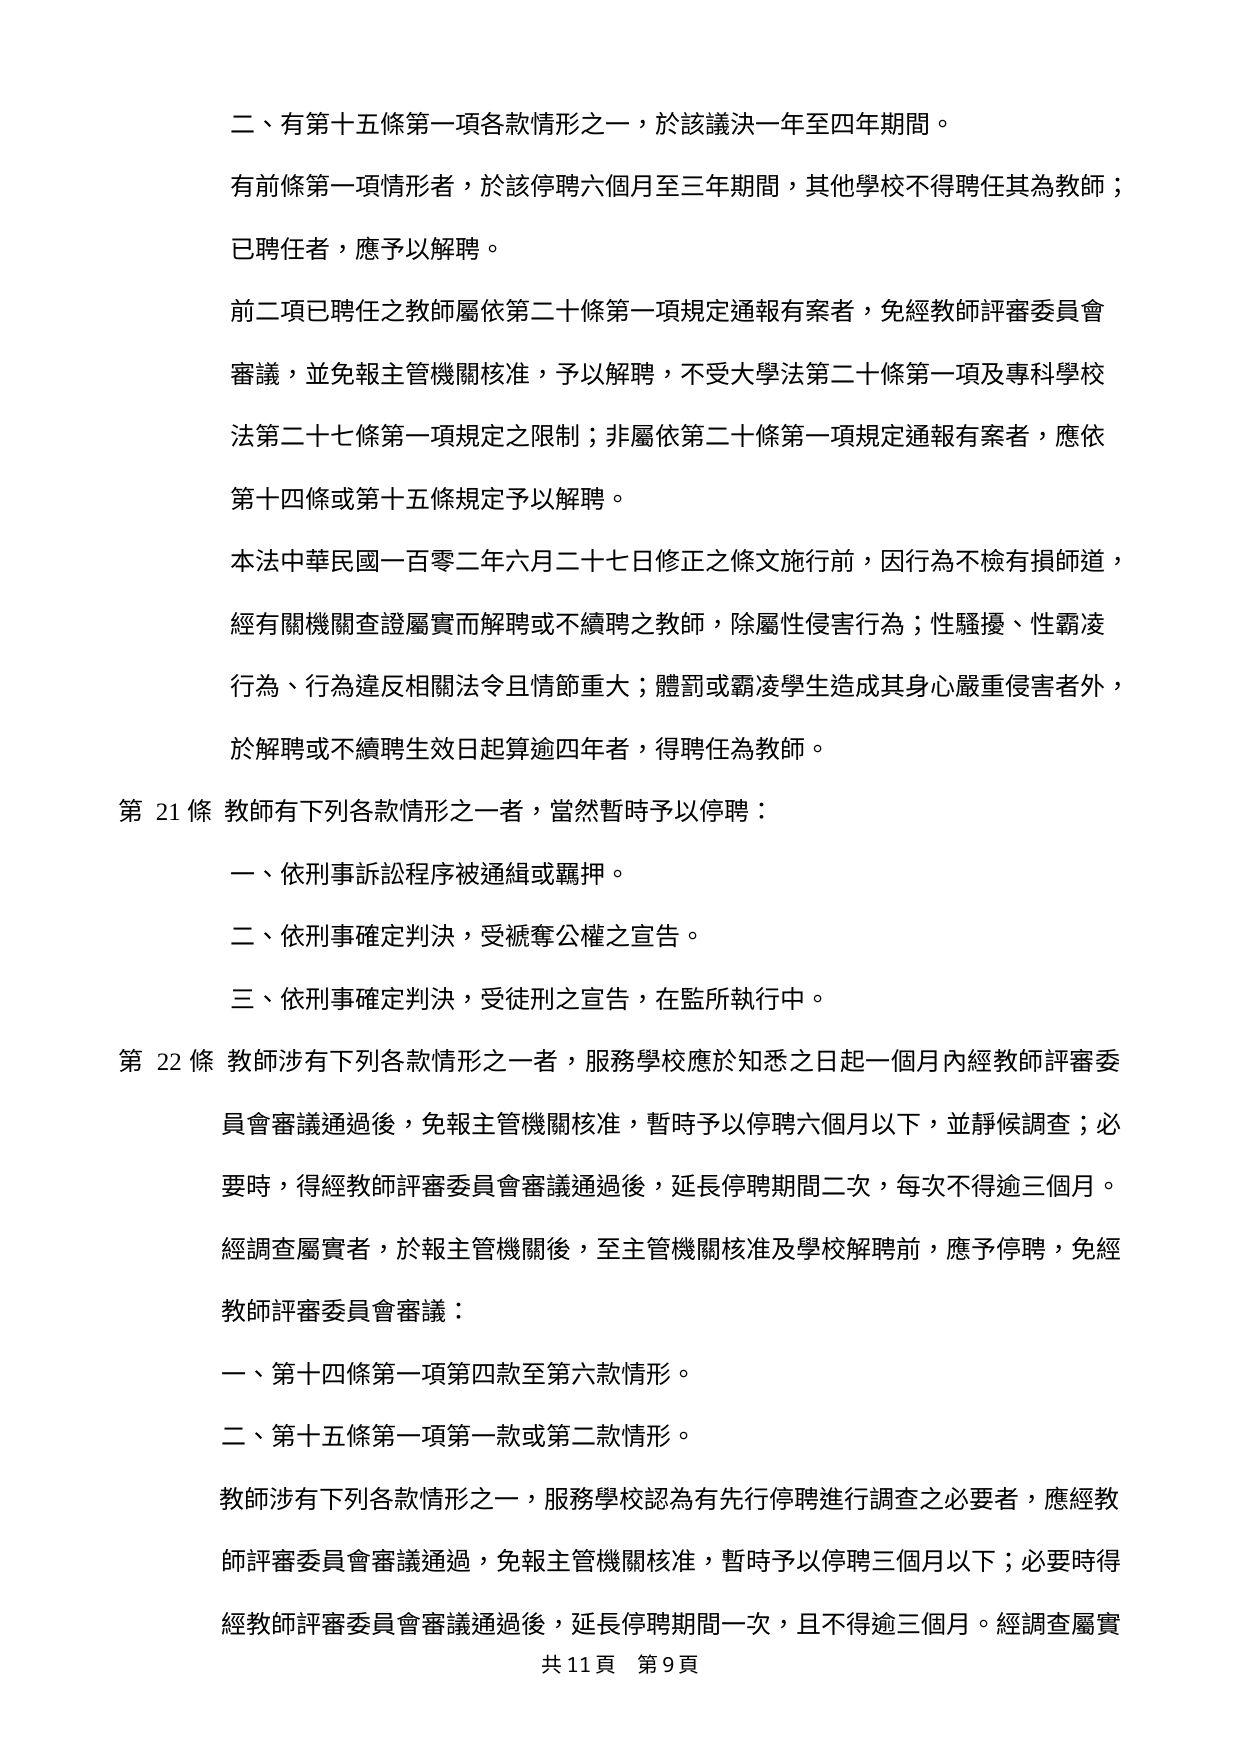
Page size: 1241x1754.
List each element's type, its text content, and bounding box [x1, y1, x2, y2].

text 一、依刑事訴訟程序被通緝或羈押。 [118, 831, 1122, 893]
text 一、第十四條第一項第四款至第六款情形。 [118, 1331, 1122, 1393]
text 有前條第一項情形者，於該停聘六個月至三年期間，其他學校不得聘任其為教師；已聘任者，應予以解聘。 [230, 143, 1122, 268]
text 二、依刑事確定判決，受褫奪公權之宣告。 [118, 893, 1122, 956]
text 教師涉有下列各款情形之一，服務學校認為有先行停聘進行調查之必要者，應經教師評審委員會審議通過，免報主管機關核准，暫時予以停聘三個月以下；必要時得經教師評審委員會審議通過後，延長停聘期間一次，且不得逾三個月。經調查屬實 [219, 1456, 1122, 1643]
text 二、有第十五條第一項各款情形之一，於該議決一年至四年期間。 [118, 81, 1122, 143]
text 本法中華民國一百零二年六月二十七日修正之條文施行前，因行為不檢有損師道，經有關機關查證屬實而解聘或不續聘之教師，除屬性侵害行為；性騷擾、性霸凌行為、行為違反相關法令且情節重大；體罰或霸凌學生造成其身心嚴重侵害者外，於解聘或不續聘生效日起算逾四年者，得聘任為教師。 [230, 518, 1122, 768]
text 第 21 條 教師有下列各款情形之一者，當然暫時予以停聘： [118, 768, 1122, 831]
text 第 22 條 教師涉有下列各款情形之一者，服務學校應於知悉之日起一個月內經教師評審委員會審議通過後，免報主管機關核准，暫時予以停聘六個月以下，並靜候調查；必要時，得經教師評審委員會審議通過後，延長停聘期間二次，每次不得逾三個月。經調查屬實者，於報主管機關後，至主管機關核准及學校解聘前，應予停聘，免經教師評審委員會審議： [118, 1018, 1122, 1331]
text 三、依刑事確定判決，受徒刑之宣告，在監所執行中。 [118, 956, 1122, 1018]
text 前二項已聘任之教師屬依第二十條第一項規定通報有案者，免經教師評審委員會審議，並免報主管機關核准，予以解聘，不受大學法第二十條第一項及專科學校法第二十七條第一項規定之限制；非屬依第二十條第一項規定通報有案者，應依第十四條或第十五條規定予以解聘。 [230, 268, 1122, 518]
text 二、第十五條第一項第一款或第二款情形。 [118, 1393, 1122, 1456]
